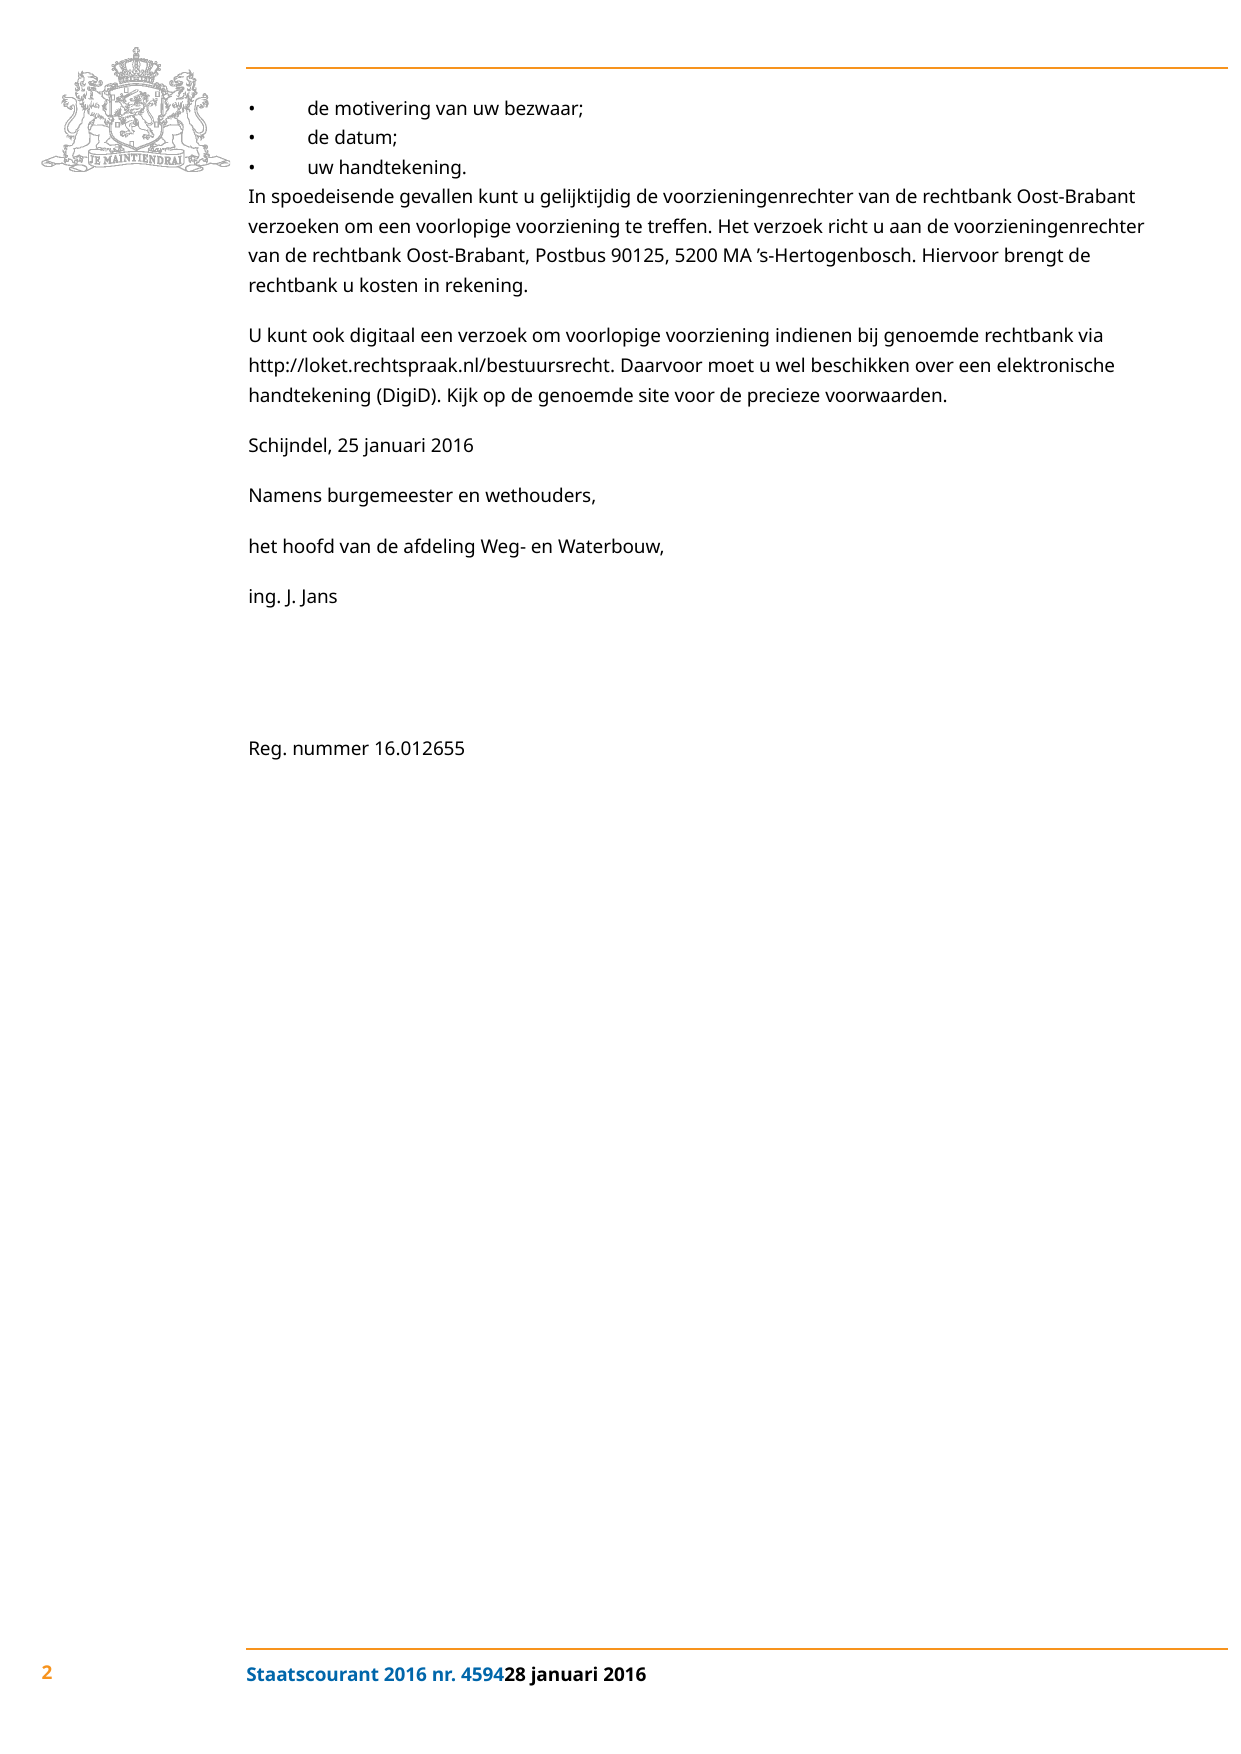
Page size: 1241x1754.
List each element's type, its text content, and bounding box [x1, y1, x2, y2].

text U kunt ook digitaal een verzoek om voorlopige voorziening indienen bij genoemde rechtbank via http://loket.rechtspraak.nl/bestuursrecht. Daarvoor moet u wel beschikken over een elektronische handtekening (DigiD). Kijk op de genoemde site voor de precieze voorwaarden. [248, 323, 1152, 408]
picture [41, 47, 231, 172]
text het hoofd van de afdeling Weg- en Waterbouw, [248, 533, 1152, 559]
list de motivering van uw bezwaar; [248, 95, 1152, 121]
list uw handtekening. [248, 154, 1152, 180]
text In spoedeisende gevallen kunt u gelijktijdig de voorzieningenrechter van de rechtbank Oost-Brabant verzoeken om een voorlopige voorziening te treffen. Het verzoek richt u aan de voorzieningenrechter van de rechtbank Oost-Brabant, Postbus 90125, 5200 MA ’s-Hertogenbosch. Hiervoor brengt de rechtbank u kosten in rekening. [248, 183, 1152, 298]
text Reg. nummer 16.012655 [248, 735, 1152, 761]
list de datum; [248, 124, 1152, 150]
text Namens burgemeester en wethouders, [248, 483, 1152, 508]
text ing. J. Jans [248, 583, 1152, 609]
text Schijndel, 25 januari 2016 [248, 432, 1152, 458]
